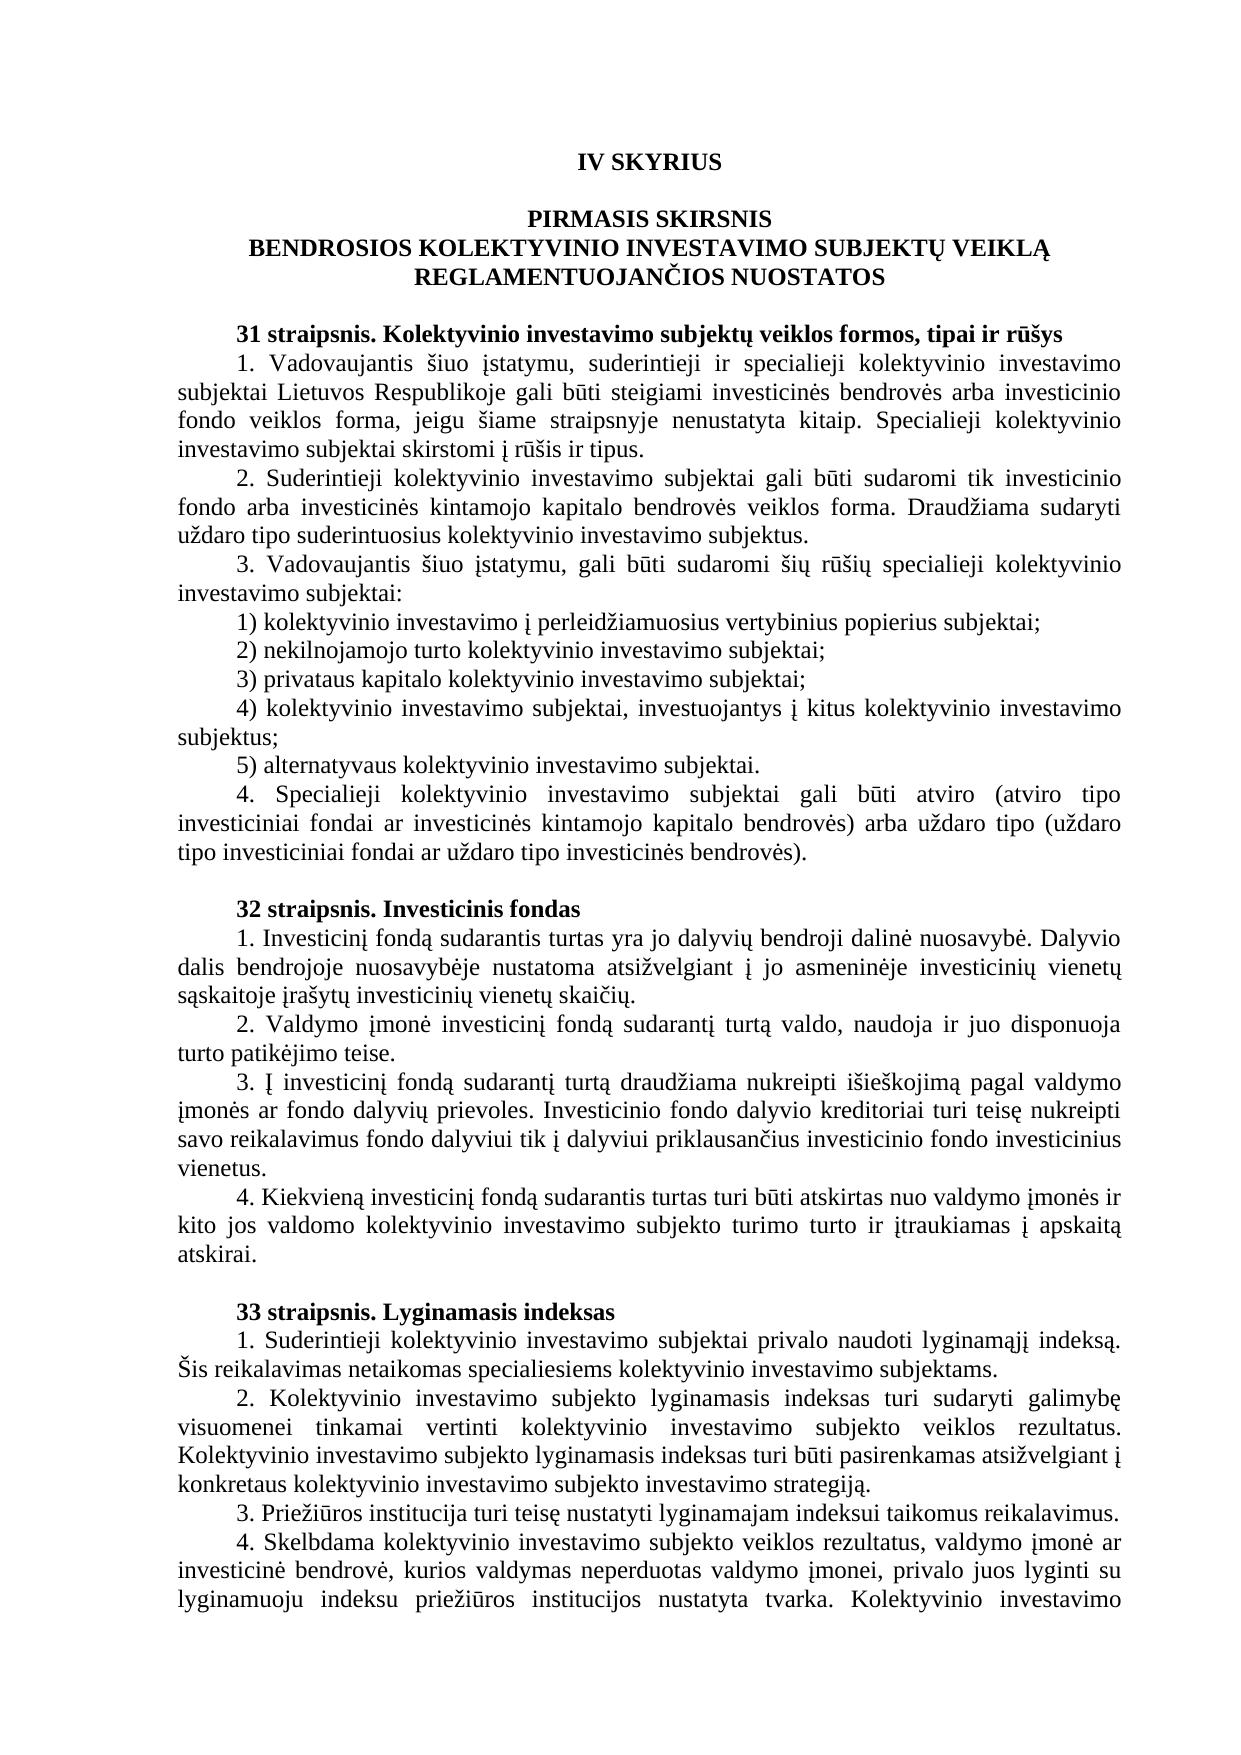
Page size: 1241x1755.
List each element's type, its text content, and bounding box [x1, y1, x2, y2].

text 31 straipsnis. Kolektyvinio investavimo subjektų veiklos formos, tipai ir rūšys [177, 319, 1122, 348]
text 1. Investicinį fondą sudarantis turtas yra jo dalyvių bendroji dalinė nuosavybė. Dalyvio dalis bendrojoje nuosavybėje nustatoma atsižvelgiant į jo asmeninėje investicinių vienetų sąskaitoje įrašytų investicinių vienetų skaičių. [177, 923, 1122, 1009]
text 4. Kiekvieną investicinį fondą sudarantis turtas turi būti atskirtas nuo valdymo įmonės ir kito jos valdomo kolektyvinio investavimo subjekto turimo turto ir įtraukiamas į apskaitą atskirai. [177, 1182, 1122, 1268]
text 4. Specialieji kolektyvinio investavimo subjektai gali būti atviro (atviro tipo investiciniai fondai ar investicinės kintamojo kapitalo bendrovės) arba uždaro tipo (uždaro tipo investiciniai fondai ar uždaro tipo investicinės bendrovės). [177, 779, 1122, 866]
text 2. Valdymo įmonė investicinį fondą sudarantį turtą valdo, naudoja ir juo disponuoja turto patikėjimo teise. [177, 1009, 1122, 1067]
text 2) nekilnojamojo turto kolektyvinio investavimo subjektai; [177, 636, 1122, 664]
text 33 straipsnis. Lyginamasis indeksas [177, 1297, 1122, 1326]
text 1) kolektyvinio investavimo į perleidžiamuosius vertybinius popierius subjektai; [177, 607, 1122, 636]
text 3. Priežiūros institucija turi teisę nustatyti lyginamajam indeksui taikomus reikalavimus. [177, 1498, 1122, 1527]
text 1. Suderintieji kolektyvinio investavimo subjektai privalo naudoti lyginamąjį indeksą. Šis reikalavimas netaikomas specialiesiems kolektyvinio investavimo subjektams. [177, 1326, 1122, 1383]
text IV SKYRIUS [177, 147, 1122, 176]
text 1. Vadovaujantis šiuo įstatymu, suderintieji ir specialieji kolektyvinio investavimo subjektai Lietuvos Respublikoje gali būti steigiami investicinės bendrovės arba investicinio fondo veiklos forma, jeigu šiame straipsnyje nenustatyta kitaip. Specialieji kolektyvinio investavimo subjektai skirstomi į rūšis ir tipus. [177, 348, 1122, 463]
text 4. Skelbdama kolektyvinio investavimo subjekto veiklos rezultatus, valdymo įmonė ar investicinė bendrovė, kurios valdymas neperduotas valdymo įmonei, privalo juos lyginti su lyginamuoju indeksu priežiūros institucijos nustatyta tvarka. Kolektyvinio investavimo [177, 1527, 1122, 1613]
text 3. Vadovaujantis šiuo įstatymu, gali būti sudaromi šių rūšių specialieji kolektyvinio investavimo subjektai: [177, 549, 1122, 607]
text 32 straipsnis. Investicinis fondas [177, 894, 1122, 923]
text 3) privataus kapitalo kolektyvinio investavimo subjektai; [177, 664, 1122, 693]
text 3. Į investicinį fondą sudarantį turtą draudžiama nukreipti išieškojimą pagal valdymo įmonės ar fondo dalyvių prievoles. Investicinio fondo dalyvio kreditoriai turi teisę nukreipti savo reikalavimus fondo dalyviui tik į dalyviui priklausančius investicinio fondo investicinius vienetus. [177, 1067, 1122, 1182]
text 2. Kolektyvinio investavimo subjekto lyginamasis indeksas turi sudaryti galimybę visuomenei tinkamai vertinti kolektyvinio investavimo subjekto veiklos rezultatus. Kolektyvinio investavimo subjekto lyginamasis indeksas turi būti pasirenkamas atsižvelgiant į konkretaus kolektyvinio investavimo subjekto investavimo strategiją. [177, 1383, 1122, 1498]
text 4) kolektyvinio investavimo subjektai, investuojantys į kitus kolektyvinio investavimo subjektus; [177, 693, 1122, 751]
text 2. Suderintieji kolektyvinio investavimo subjektai gali būti sudaromi tik investicinio fondo arba investicinės kintamojo kapitalo bendrovės veiklos forma. Draudžiama sudaryti uždaro tipo suderintuosius kolektyvinio investavimo subjektus. [177, 463, 1122, 549]
text BENDROSIOS KOLEKTYVINIO INVESTAVIMO SUBJEKTŲ VEIKLĄ REGLAMENTUOJANČIOS NUOSTATOS [177, 233, 1122, 291]
text PIRMASIS SKIRSNIS [177, 204, 1122, 233]
text 5) alternatyvaus kolektyvinio investavimo subjektai. [177, 751, 1122, 779]
